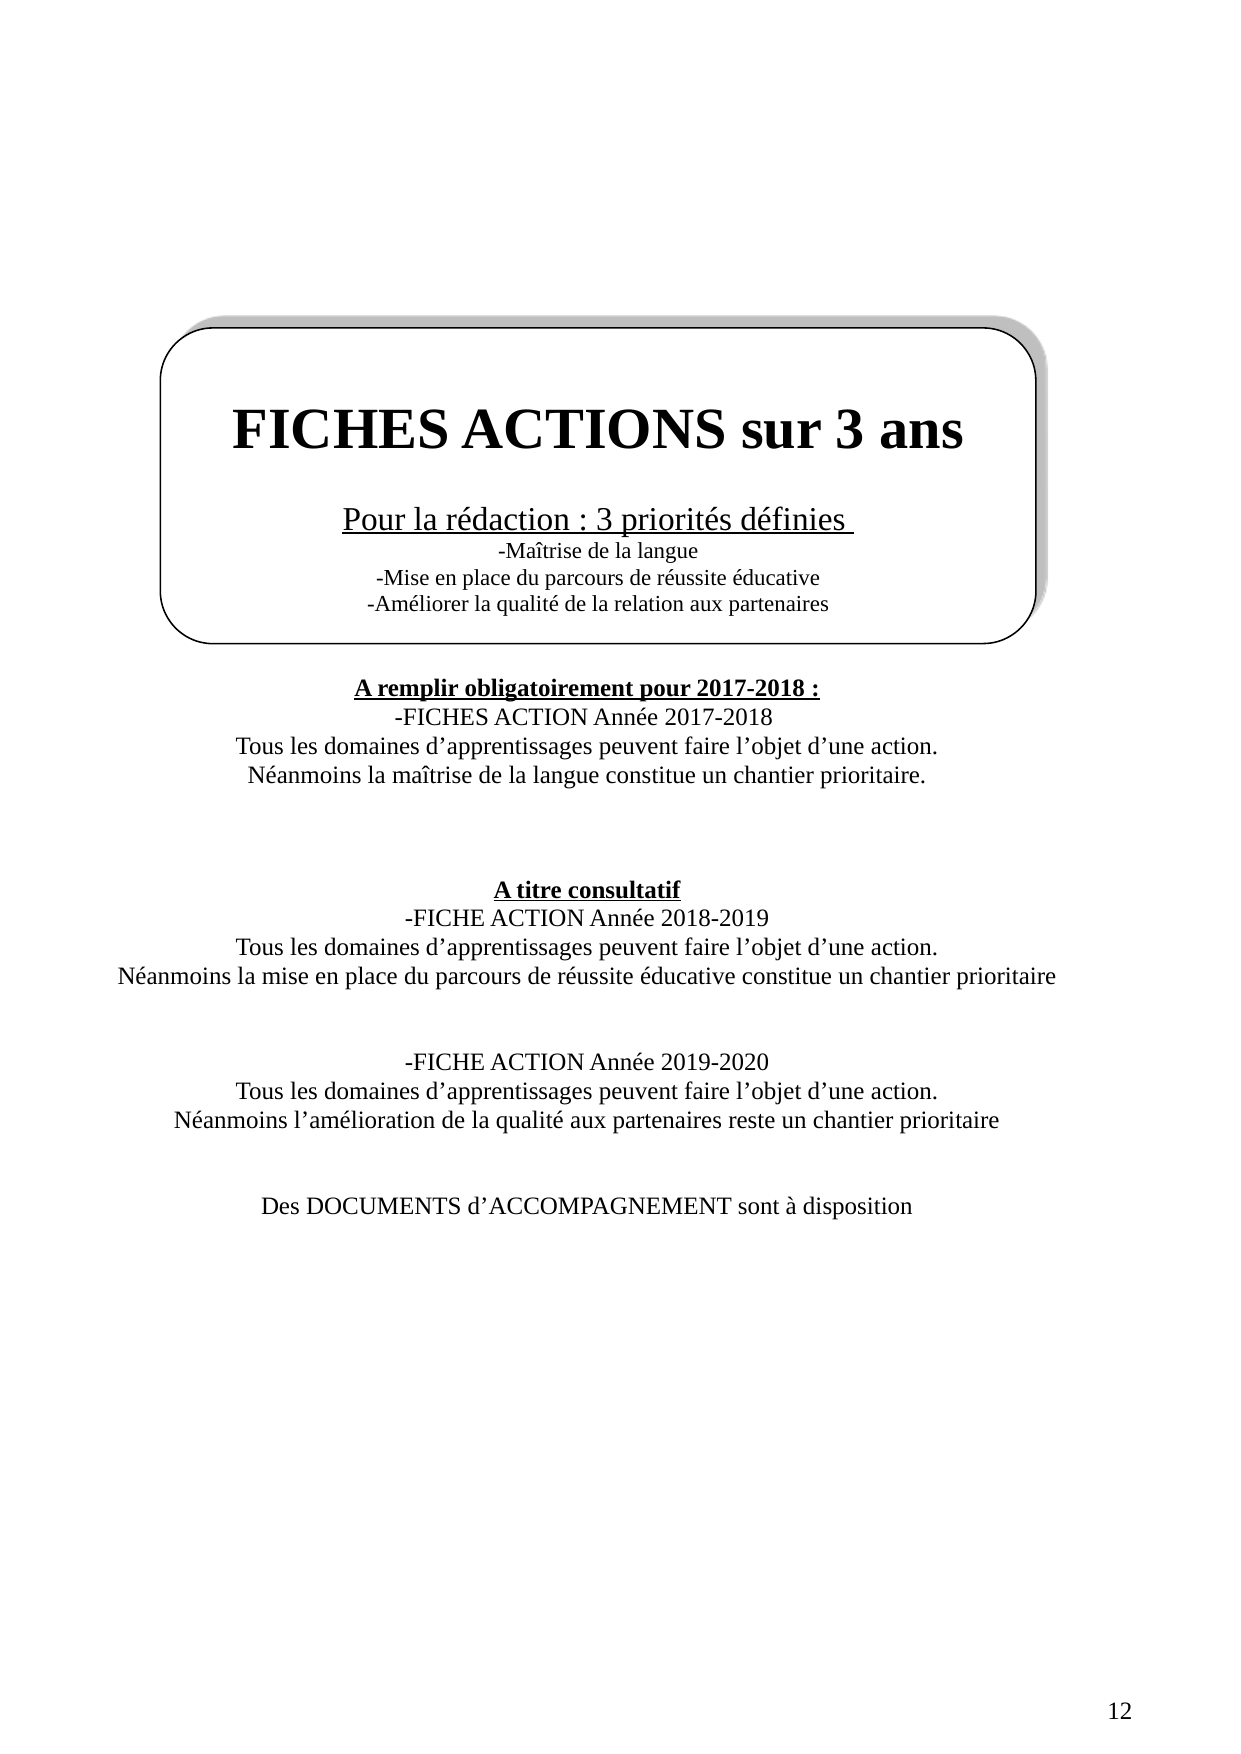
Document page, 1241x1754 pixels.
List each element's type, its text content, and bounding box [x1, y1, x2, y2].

text Néanmoins l’amélioration de la qualité aux partenaires reste un chantier prioritaire [42, 1105, 1132, 1133]
text -FICHE ACTION Année 2018-2019 [42, 903, 1132, 932]
text A titre consultatif [42, 875, 1132, 903]
text Tous les domaines d’apprentissages peuvent faire l’objet d’une action. [42, 932, 1132, 961]
text Néanmoins la maîtrise de la langue constitue un chantier prioritaire. [42, 760, 1132, 788]
text Néanmoins la mise en place du parcours de réussite éducative constitue un chantier prioritaire [42, 961, 1132, 990]
text Tous les domaines d’apprentissages peuvent faire l’objet d’une action. [42, 731, 1132, 760]
text Pour la rédaction : 3 priorités définies [191, 499, 1006, 538]
text Tous les domaines d’apprentissages peuvent faire l’objet d’une action. [42, 1076, 1132, 1105]
text Des DOCUMENTS d’ACCOMPAGNEMENT sont à disposition [42, 1191, 1132, 1220]
text -Maîtrise de la langue [191, 538, 1006, 564]
text A remplir obligatoirement pour 2017-2018 : [42, 673, 1132, 702]
text -Améliorer la qualité de la relation aux partenaires [191, 590, 1006, 617]
text -FICHES ACTION Année 2017-2018 [42, 702, 1132, 731]
text -FICHE ACTION Année 2019-2020 [42, 1047, 1132, 1076]
text FICHES ACTIONS sur 3 ans [191, 394, 1006, 461]
text -Mise en place du parcours de réussite éducative [191, 564, 1006, 590]
